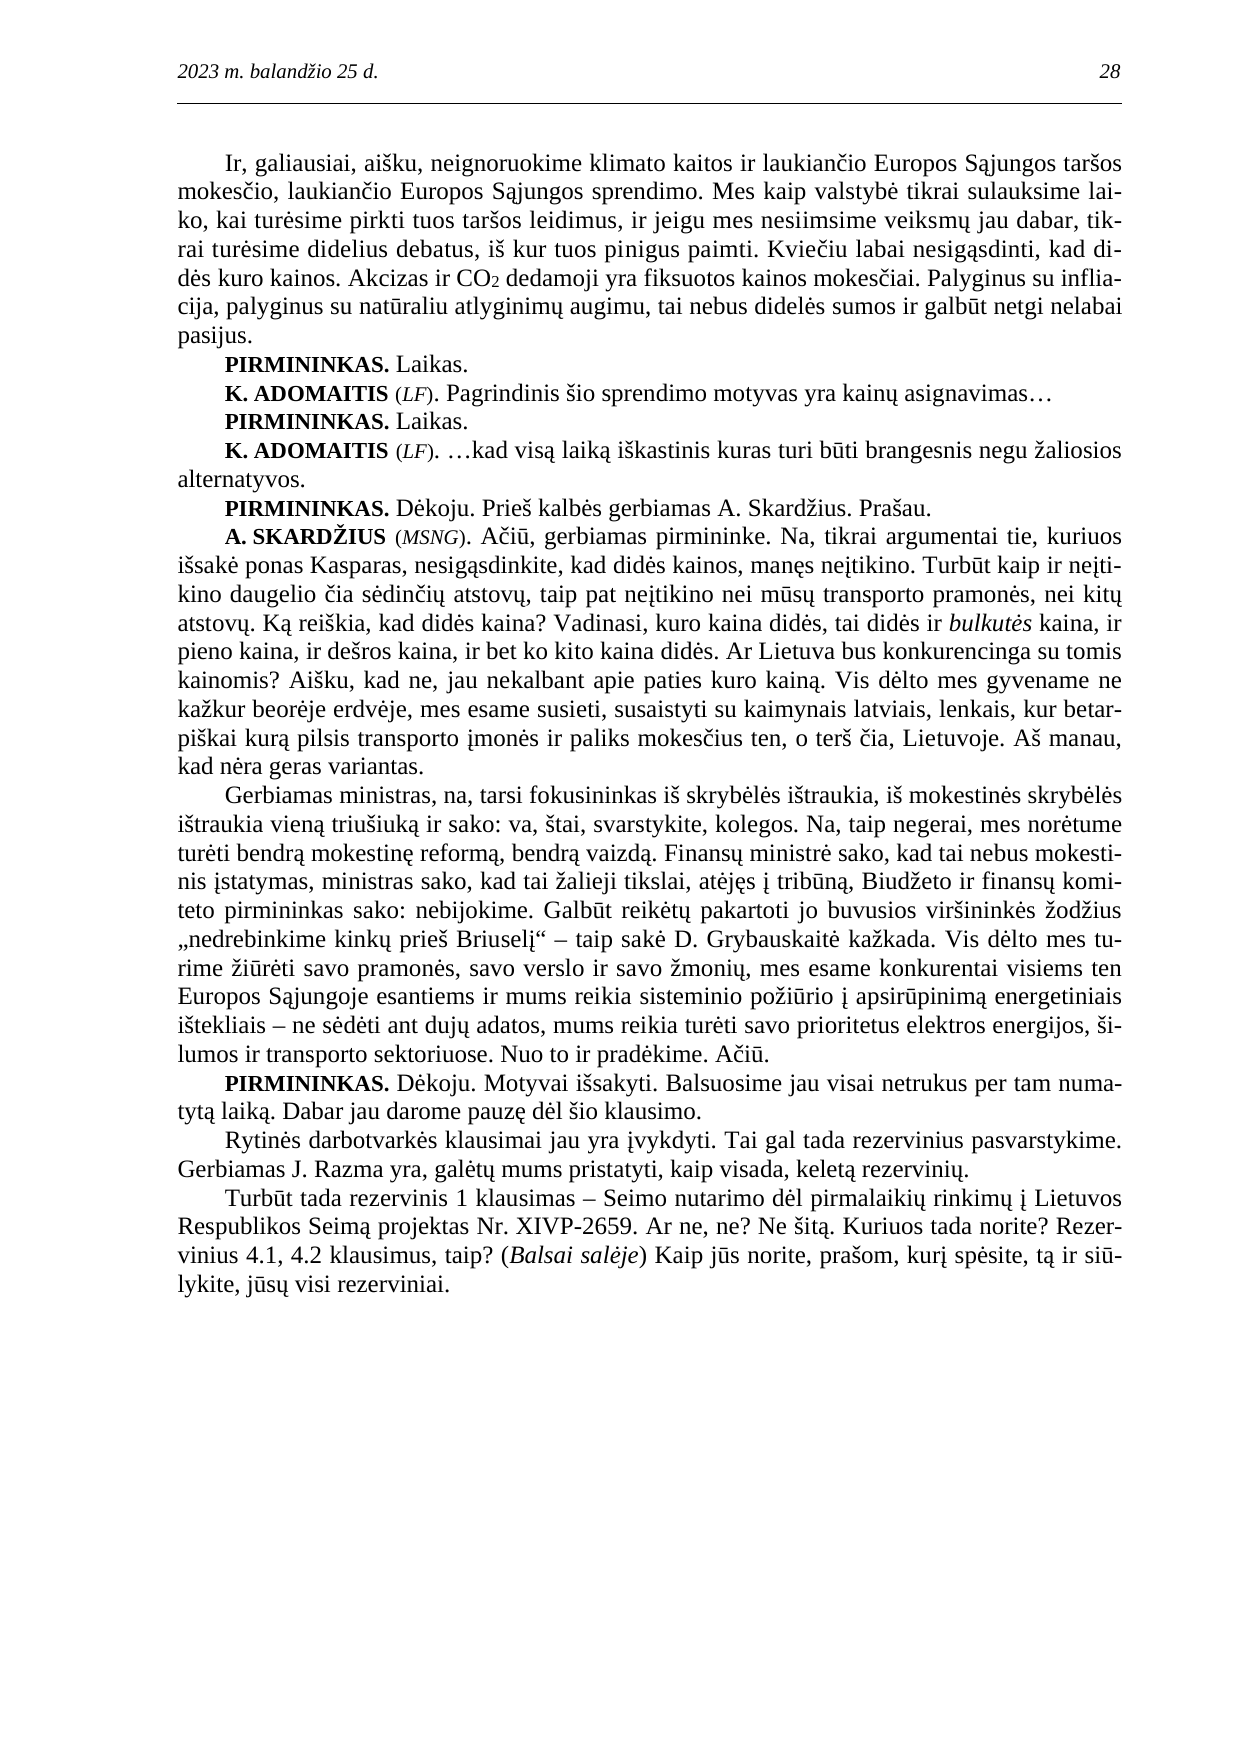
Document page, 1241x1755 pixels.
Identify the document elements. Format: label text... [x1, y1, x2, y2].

text Ir, ga­liau­siai, aiš­ku, ne­ig­no­ruo­ki­me kli­ma­to kai­tos ir lau­kian­čio Eu­ro­pos Są­jun­gos tar­šos mo­kes­čio, lau­kian­čio Eu­ro­pos Są­jun­gos spren­di­mo. Mes kaip vals­ty­bė tik­rai su­lauk­si­me lai­ko, kai tu­rė­si­me pirk­ti tuos tar­šos lei­di­mus, ir jei­gu mes ne­si­im­si­me veiks­mų jau da­bar, tik­rai tu­rė­si­me di­de­lius de­ba­tus, iš kur tuos pi­ni­gus pa­im­ti. Kvie­čiu la­bai ne­si­gąs­din­ti, kad di­dės ku­ro kai­nos. Ak­ci­zas ir CO2 de­da­mo­ji yra fik­suo­tos kai­nos mo­kes­čiai. Pa­ly­gi­nus su in­flia­ci­ja, pa­ly­gi­nus su na­tū­ra­liu at­ly­gi­ni­mų au­gi­mu, tai ne­bus di­de­lės su­mos ir gal­būt net­gi ne­la­bai pa­si­jus. [177, 148, 1122, 349]
text PIRMININKAS. Lai­kas. [177, 406, 1122, 435]
text PIRMININKAS. Dė­ko­ju. Prieš kal­bės ger­bia­mas A. Skar­džius. Pra­šau. [177, 493, 1122, 521]
text Tur­būt ta­da re­zer­vi­nis 1 klau­si­mas – Sei­mo nu­ta­ri­mo dėl pir­ma­lai­kių rin­ki­mų į Lie­tu­vos Res­pub­li­kos Sei­mą pro­jek­tas Nr. XIVP-2659. Ar ne, ne? Ne ši­tą. Ku­riuos ta­da no­ri­te? Re­zer­vi­nius 4.1, 4.2 klau­si­mus, taip? (Bal­sai sa­lė­je) Kaip jūs no­ri­te, pra­šom, ku­rį spė­si­te, tą ir siū­ly­ki­te, jū­sų vi­si re­zer­vi­niai. [177, 1183, 1122, 1298]
text Ger­bia­mas mi­nist­ras, na, tar­si fo­ku­si­nin­kas iš skry­bė­lės iš­trau­kia, iš mo­kes­ti­nės skry­bė­lės iš­trau­kia vie­ną triu­šiu­ką ir sa­ko: va, štai, svars­ty­ki­te, ko­le­gos. Na, taip ne­ge­rai, mes no­rė­tu­me tu­rė­ti ben­drą mo­kes­ti­nę re­for­mą, ben­drą vaiz­dą. Fi­nan­sų mi­nist­rė sa­ko, kad tai ne­bus mo­kes­ti­nis įsta­ty­mas, mi­nist­ras sa­ko, kad tai ža­lie­ji tiks­lai, at­ėjęs į tri­bū­ną, Biu­dže­to ir fi­nan­sų ko­mi­te­to pir­mi­nin­kas sa­ko: ne­bi­jo­ki­me. Gal­būt rei­kė­tų pa­kar­to­ti jo bu­vu­sios vir­ši­nin­kės žo­džius „ne­dre­bin­ki­me kin­kų prieš Briu­se­lį“ – taip sa­kė D. Gry­baus­kai­tė kaž­ka­da. Vis dėl­to mes tu­rime žiū­rė­ti sa­vo pra­mo­nės, sa­vo ver­slo ir sa­vo žmo­nių, mes esa­me kon­ku­ren­tai vi­siems ten Eu­ro­pos Są­jun­go­je esan­tiems ir mums rei­kia sis­te­mi­nio po­žiū­rio į ap­si­rū­pi­ni­mą ener­ge­ti­niais iš­tek­liais – ne sė­dė­ti ant du­jų ada­tos, mums rei­kia tu­rė­ti sa­vo pri­ori­te­tus elek­tros ener­gi­jos, ši­lu­mos ir trans­por­to sek­to­riuo­se. Nuo to ir pra­dė­ki­me. Ačiū. [177, 780, 1122, 1068]
text PIRMININKAS. Dė­ko­ju. Mo­ty­vai iš­sa­ky­ti. Bal­suo­si­me jau vi­sai ne­tru­kus per tam nu­ma­ty­tą lai­ką. Da­bar jau da­ro­me pau­zę dėl šio klau­si­mo. [177, 1068, 1122, 1125]
text Ry­ti­nės dar­bo­tvarkės klau­si­mai jau yra įvyk­dy­ti. Tai gal ta­da re­zer­vi­nius pa­svars­ty­ki­me. Ger­bia­mas J. Raz­ma yra, ga­lė­tų mums pri­sta­ty­ti, kaip vi­sa­da, ke­le­tą re­zer­vi­nių. [177, 1125, 1122, 1183]
text K. ADOMAITIS (LF). …kad vi­są lai­ką iš­kas­ti­nis ku­ras tu­ri bū­ti bran­ges­nis ne­gu ža­lio­sios al­ter­na­ty­vos. [177, 435, 1122, 493]
text K. ADOMAITIS (LF). Pa­grin­di­nis šio spren­di­mo mo­ty­vas yra kai­nų asig­na­vi­mas… [177, 378, 1122, 406]
text PIRMININKAS. Lai­kas. [177, 349, 1122, 378]
text A. SKARDŽIUS (MSNG). Ačiū, ger­bia­mas pir­mi­nin­ke. Na, tik­rai ar­gu­men­tai tie, ku­riuos iš­sa­kė po­nas Kas­pa­ras, ne­si­gąs­din­ki­te, kad di­dės kai­nos, ma­nęs ne­įti­ki­no. Tur­būt kaip ir ne­įti­ki­no dau­ge­lio čia sė­din­čių at­sto­vų, taip pat ne­įti­ki­no nei mū­sų trans­por­to pra­mo­nės, nei ki­tų at­sto­vų. Ką reiš­kia, kad di­dės kai­na? Va­di­na­si, ku­ro kai­na di­dės, tai di­dės ir bul­ku­tės kai­na, ir pie­no kai­na, ir deš­ros kai­na, ir bet ko ki­to kai­na di­dės. Ar Lie­tu­va bus kon­ku­ren­cin­ga su to­mis kai­no­mis? Aiš­ku, kad ne, jau ne­kal­bant apie pa­ties ku­ro kai­ną. Vis dėl­to mes gy­ve­na­me ne kaž­kur be­orė­je erd­vė­je, mes esa­me su­sie­ti, su­sais­ty­ti su kai­my­nais lat­viais, len­kais, kur be­tar­piš­kai ku­rą pil­sis trans­por­to įmo­nės ir pa­liks mo­kes­čius ten, o terš čia, Lie­tu­vo­je. Aš ma­nau, kad nė­ra ge­ras va­rian­tas. [177, 521, 1122, 780]
